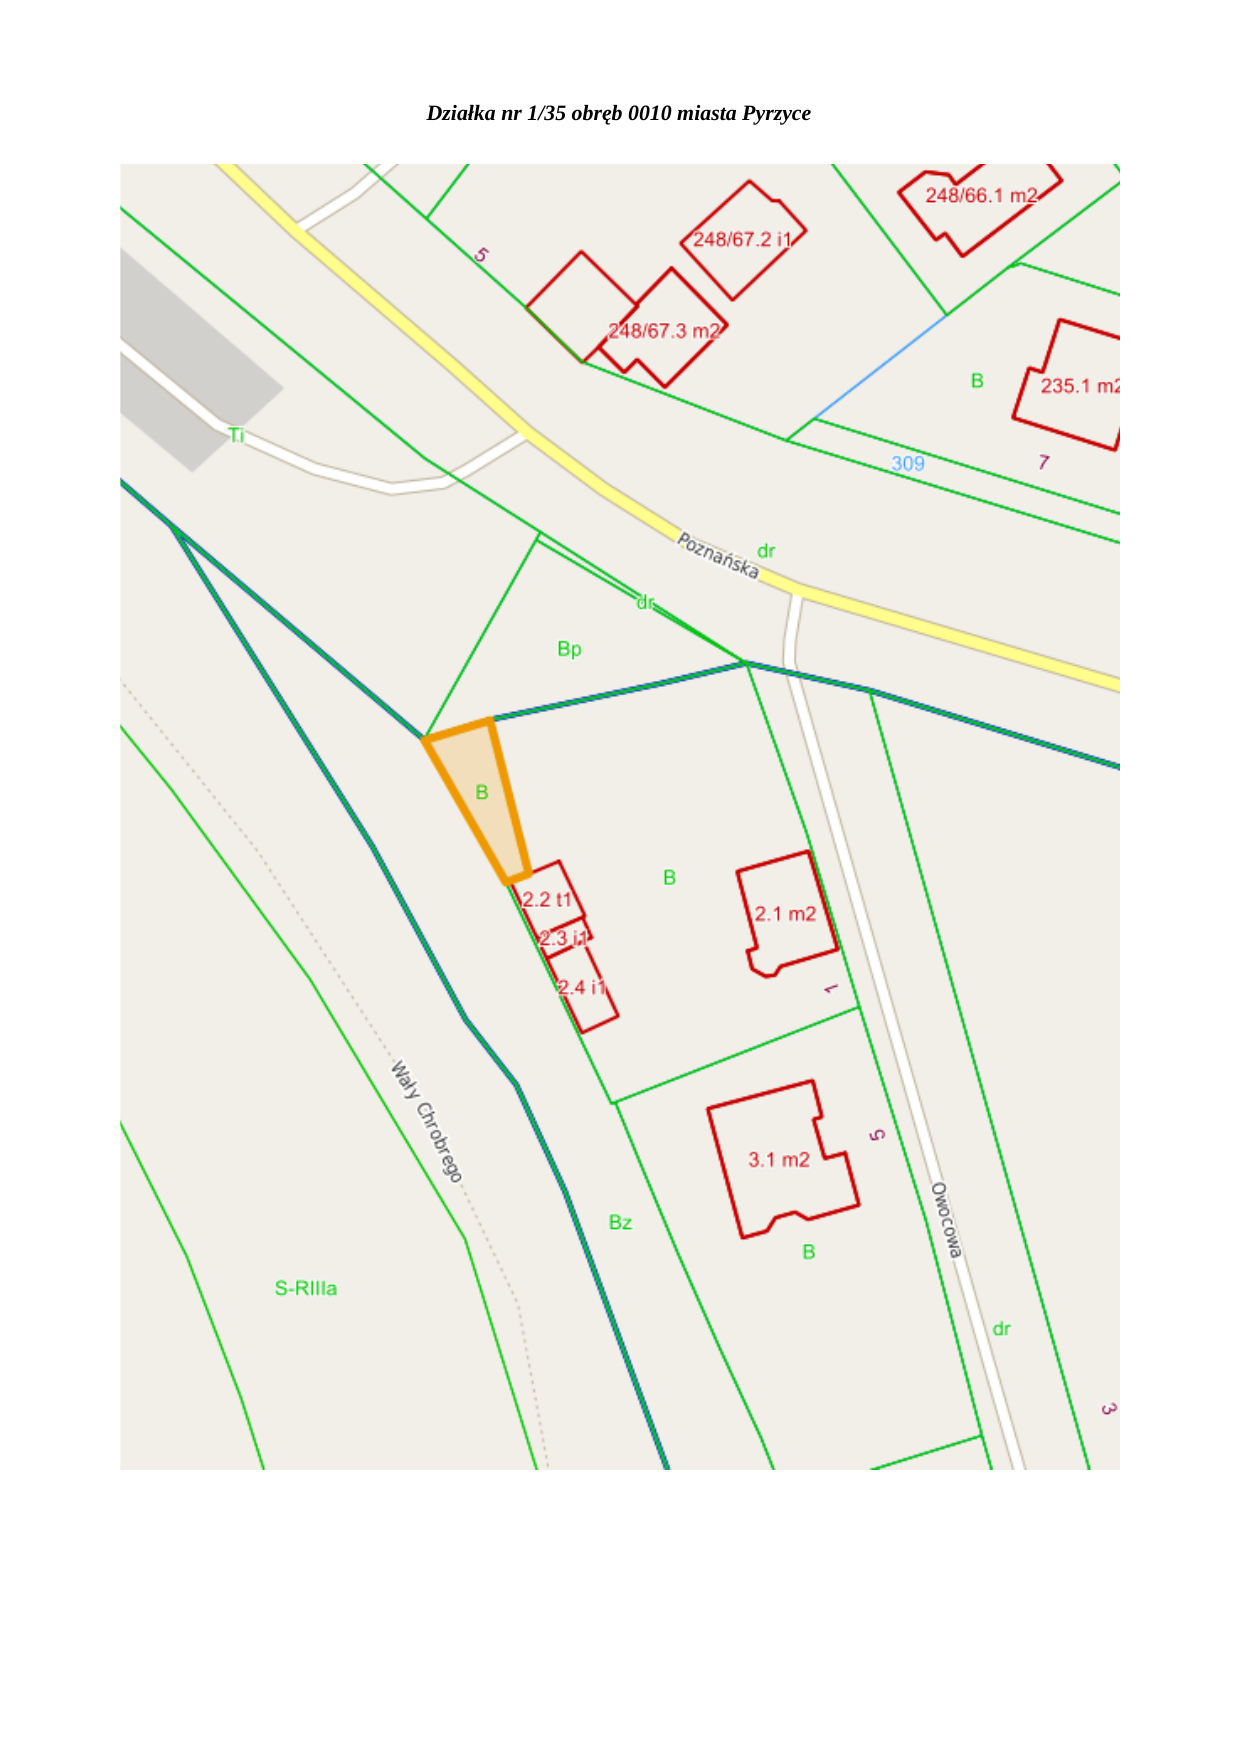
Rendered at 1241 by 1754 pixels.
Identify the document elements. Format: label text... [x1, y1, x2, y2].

text Działka nr 1/35 obręb 0010 miasta Pyrzyce [118, 100, 1122, 126]
picture [120, 164, 1120, 1470]
